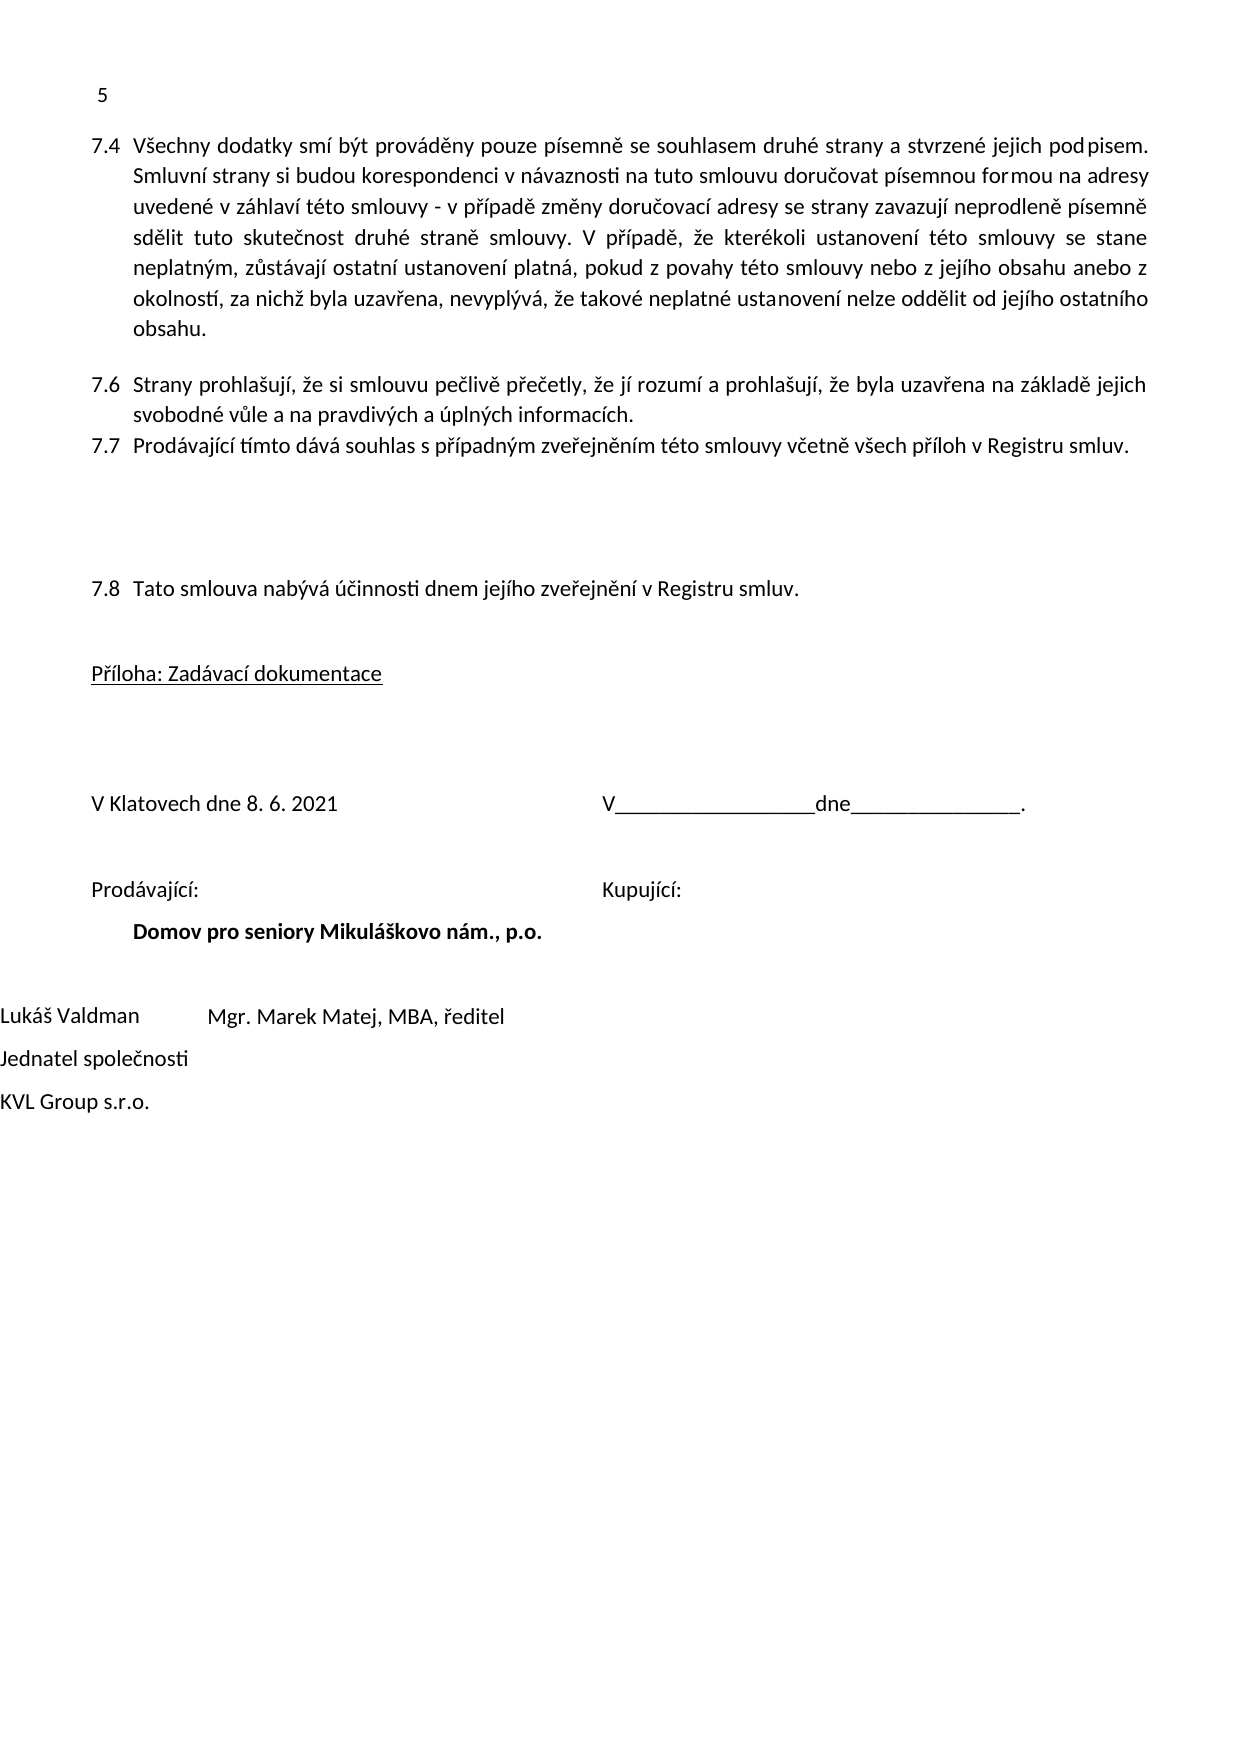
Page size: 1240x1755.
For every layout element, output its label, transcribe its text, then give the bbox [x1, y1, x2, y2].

text Prodávající: Kupující: [91, 879, 1149, 902]
text V Klatovech dne 8. 6. 2021 V dne . [91, 793, 1149, 816]
list Tato smlouva nabývá účinnosti dnem jejího zveřejnění v Registru smluv. [91, 578, 1149, 601]
list Všechny dodatky smí být prováděny pouze písemně se souhlasem druhé strany a stvrzené jejich pod­pisem. Smluvní strany si budou korespondenci v návaznosti na tuto smlouvu doručovat písemnou for­mou na adresy uvedené v záhlaví této smlouvy - v případě změny doručovací adresy se strany zavazují neprodleně písemně sdělit tuto skutečnost druhé straně smlouvy. V případě, že kterékoli ustanovení této smlouvy se stane neplatným, zůstávají ostatní ustanovení platná, pokud z povahy této smlouvy nebo z jejího obsahu anebo z okolností, za nichž byla uzavřena, nevyplývá, že takové neplatné usta­novení nelze oddělit od jejího ostatního obsahu. [91, 129, 1149, 343]
list Strany prohlašují, že si smlouvu pečlivě přečetly, že jí rozumí a prohlašují, že byla uzavřena na základě jejich svobodné vůle a na pravdivých a úplných informacích. [91, 368, 1149, 429]
text Lukáš Valdman Jednatel společnosti KVL Group s.r.o. [0, 989, 207, 1118]
text Příloha: Zadávací dokumentace [91, 663, 1149, 686]
text Mgr. Marek Matej, MBA, ředitel [207, 1006, 1149, 1029]
list Prodávající tímto dává souhlas s případným zveřejněním této smlouvy včetně všech příloh v Registru smluv. [91, 429, 1149, 459]
text Domov pro seniory Mikuláškovo nám., p.o. [133, 921, 1149, 944]
